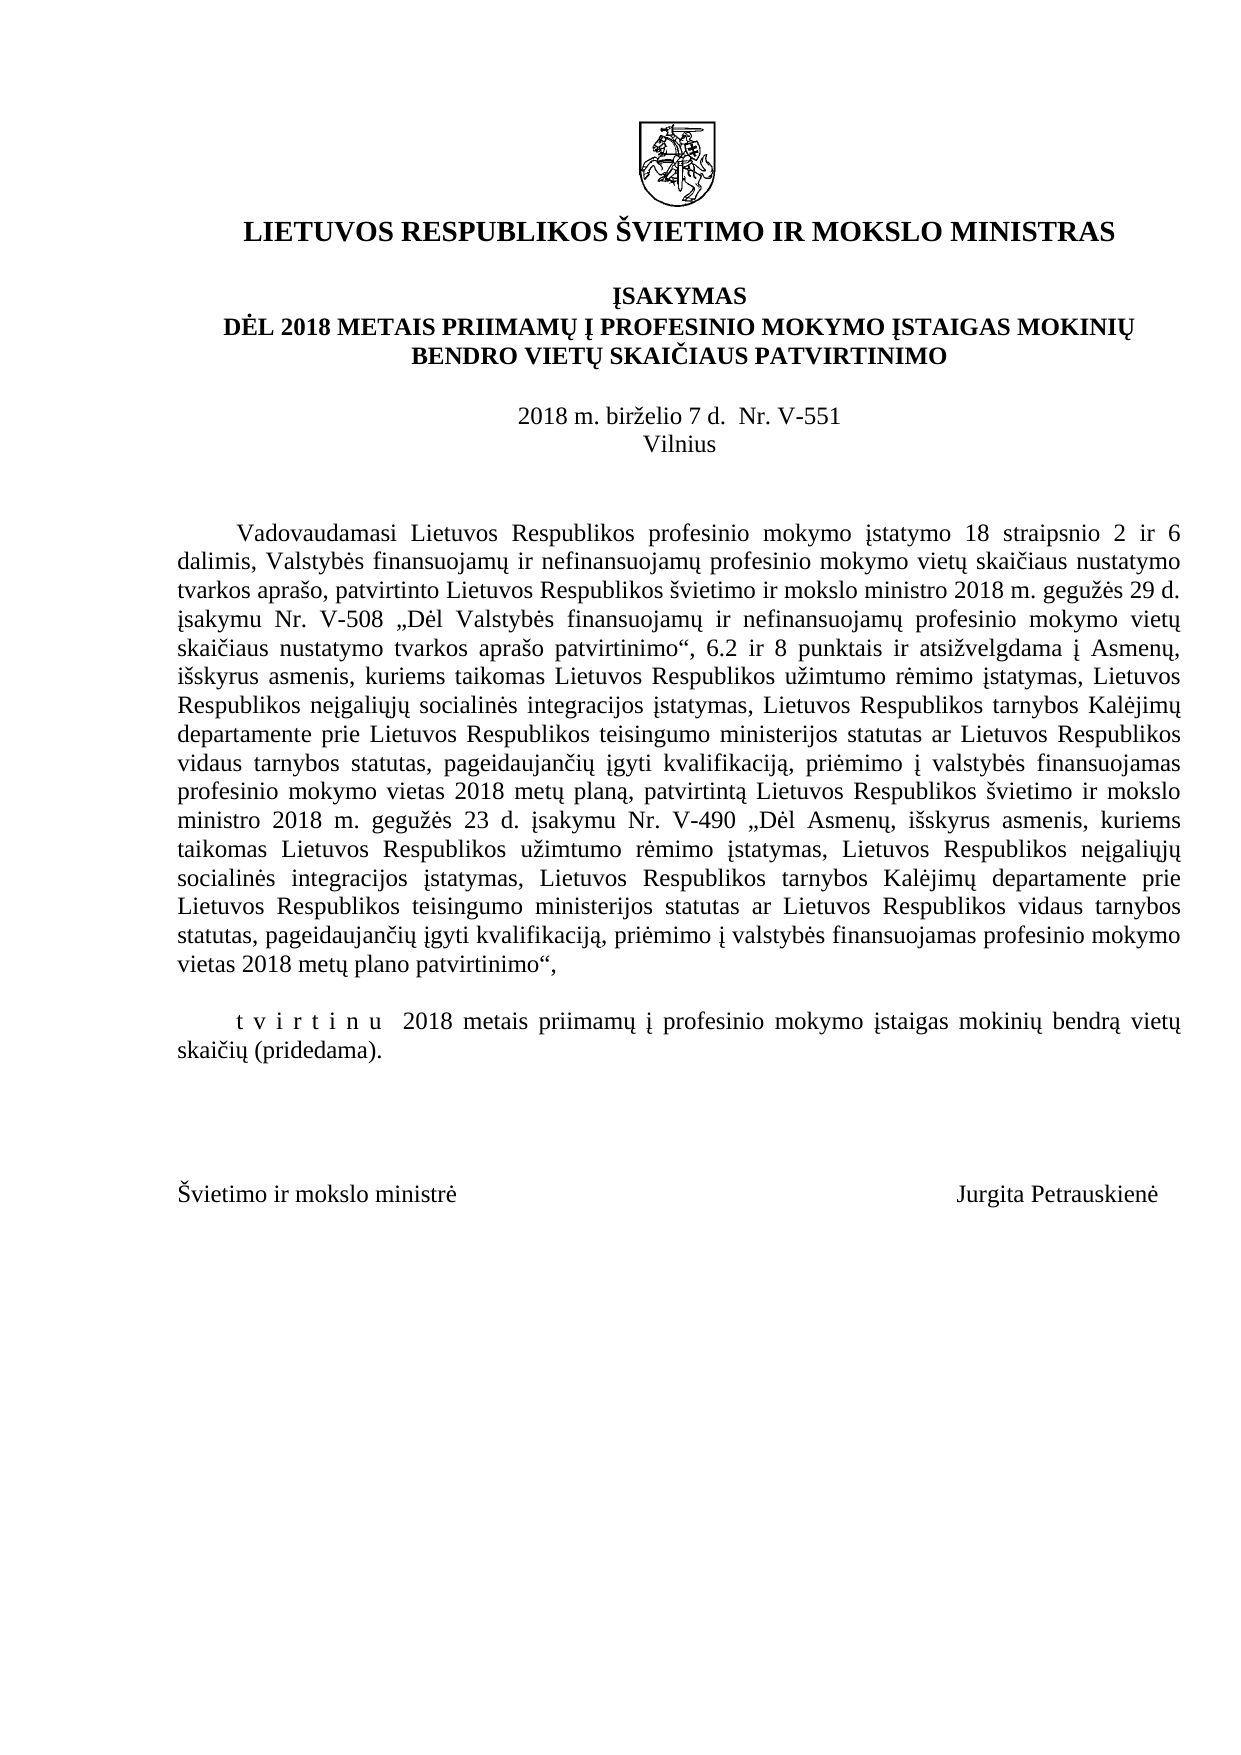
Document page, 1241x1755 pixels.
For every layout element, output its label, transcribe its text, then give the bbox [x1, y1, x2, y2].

text LIETUVOS RESPUBLIKOS ŠVIETIMO IR MOKSLO MINISTRAS [177, 214, 1182, 247]
text Vadovaudamasi Lietuvos Respublikos profesinio mokymo įstatymo 18 straipsnio 2 ir 6 dalimis, Valstybės finansuojamų ir nefinansuojamų profesinio mokymo vietų skaičiaus nustatymo tvarkos aprašo, patvirtinto Lietuvos Respublikos švietimo ir mokslo ministro 2018 m. gegužės 29 d. įsakymu Nr. V-508 „Dėl Valstybės finansuojamų ir nefinansuojamų profesinio mokymo vietų skaičiaus nustatymo tvarkos aprašo patvirtinimo“, 6.2 ir 8 punktais ir atsižvelgdama į Asmenų, išskyrus asmenis, kuriems taikomas Lietuvos Respublikos užimtumo rėmimo įstatymas, Lietuvos Respublikos neįgaliųjų socialinės integracijos įstatymas, Lietuvos Respublikos tarnybos Kalėjimų departamente prie Lietuvos Respublikos teisingumo ministerijos statutas ar Lietuvos Respublikos vidaus tarnybos statutas, pageidaujančių įgyti kvalifikaciją, priėmimo į valstybės finansuojamas profesinio mokymo vietas 2018 metų planą, patvirtintą Lietuvos Respublikos švietimo ir mokslo ministro 2018 m. gegužės 23 d. įsakymu Nr. V-490 „Dėl Asmenų, išskyrus asmenis, kuriems taikomas Lietuvos Respublikos užimtumo rėmimo įstatymas, Lietuvos Respublikos neįgaliųjų socialinės integracijos įstatymas, Lietuvos Respublikos tarnybos Kalėjimų departamente prie Lietuvos Respublikos teisingumo ministerijos statutas ar Lietuvos Respublikos vidaus tarnybos statutas, pageidaujančių įgyti kvalifikaciją, priėmimo į valstybės finansuojamas profesinio mokymo vietas 2018 metų plano patvirtinimo“, [177, 518, 1182, 978]
text t v i r t i n u 2018 metais priimamų į profesinio mokymo įstaigas mokinių bendrą vietų skaičių (pridedama). [177, 1006, 1182, 1064]
text DĖL 2018 METAIS PRIIMAMŲ Į PROFESINIO MOKYMO ĮSTAIGAS MOKINIŲ BENDRO VIETŲ SKAIČIAUS PATVIRTINIMO [177, 312, 1182, 370]
text Vilnius [177, 429, 1182, 458]
text ĮSAKYMAS [177, 281, 1182, 310]
text Švietimo ir mokslo ministrė Jurgita Petrauskienė [177, 1179, 1182, 1208]
text 2018 m. birželio 7 d. Nr. V-551 [177, 401, 1182, 429]
